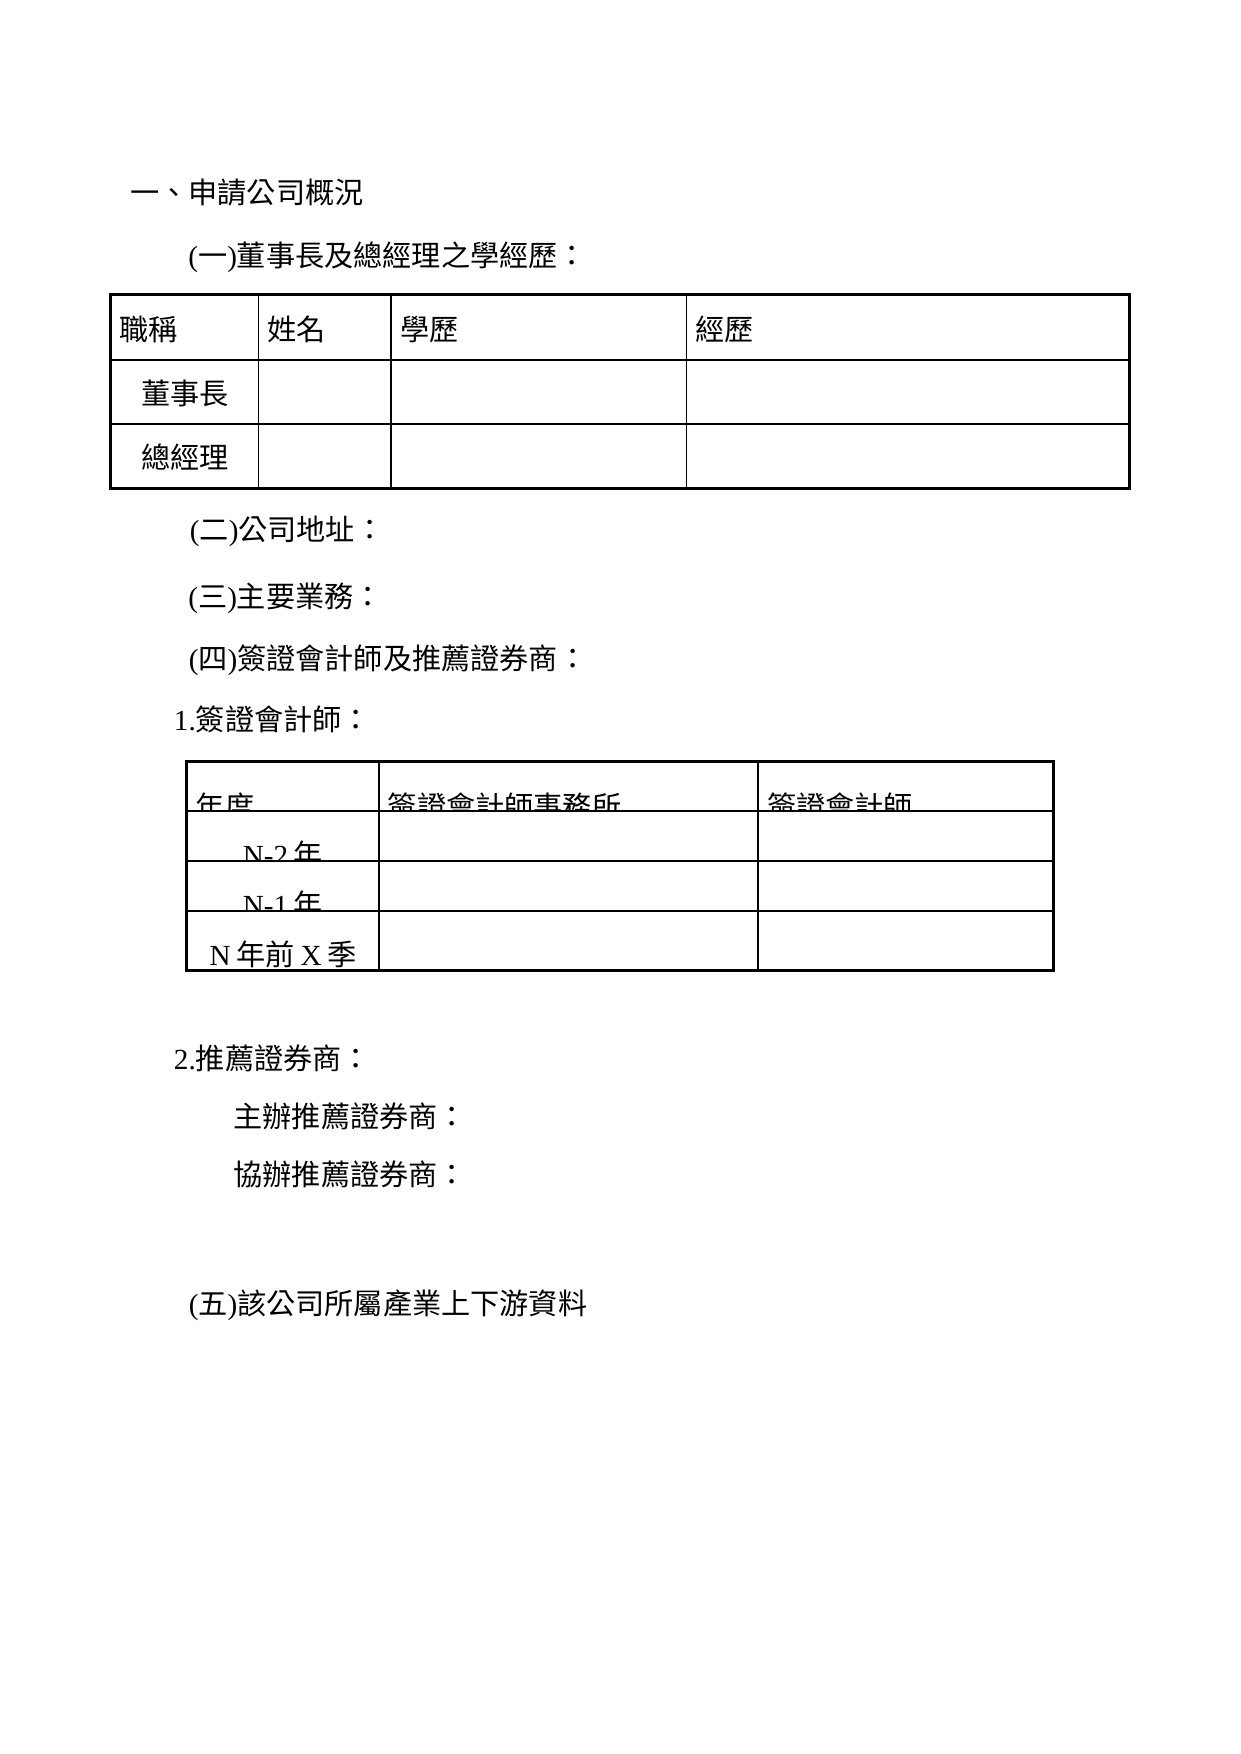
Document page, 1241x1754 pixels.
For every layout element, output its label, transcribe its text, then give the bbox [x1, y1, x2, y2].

table_cell [380, 812, 757, 860]
table_cell [259, 361, 390, 423]
text 一、申請公司概況 [130, 149, 1110, 212]
table_header 年度 [188, 763, 378, 810]
table_header 簽證會計師事務所 [380, 763, 757, 810]
table_cell N-2年 [188, 812, 378, 860]
text (五)該公司所屬產業上下游資料 [188, 1260, 1110, 1322]
table_cell [392, 361, 686, 423]
table_cell 董事長 [112, 361, 258, 423]
table_cell N-1年 [188, 862, 378, 910]
table_cell [259, 425, 390, 487]
table_cell [687, 425, 1128, 487]
table_cell [759, 812, 1052, 860]
table_header 學歷 [392, 296, 686, 359]
table_header 職稱 [112, 296, 258, 359]
text 2.推薦證券商： [130, 1022, 1110, 1081]
text (三)主要業務： [188, 553, 1110, 615]
text 主辦推薦證券商： [219, 1081, 1110, 1139]
text (四)簽證會計師及推薦證券商： [188, 615, 1110, 678]
table_cell [380, 862, 757, 910]
table_cell [759, 912, 1052, 969]
text (一)董事長及總經理之學經歷： [188, 212, 1110, 274]
table_header 姓名 [259, 296, 390, 359]
table_header 經歷 [687, 296, 1128, 359]
text 1.簽證會計師： [130, 696, 1110, 739]
table_cell [687, 361, 1128, 423]
text 協辦推薦證券商： [219, 1139, 1110, 1197]
text (二)公司地址： [189, 490, 1110, 553]
table_cell N年前X季 [188, 912, 378, 969]
table_cell [380, 912, 757, 969]
table_cell [759, 862, 1052, 910]
table_header 簽證會計師 [759, 763, 1052, 810]
table_cell 總經理 [112, 425, 258, 487]
table_cell [392, 425, 686, 487]
